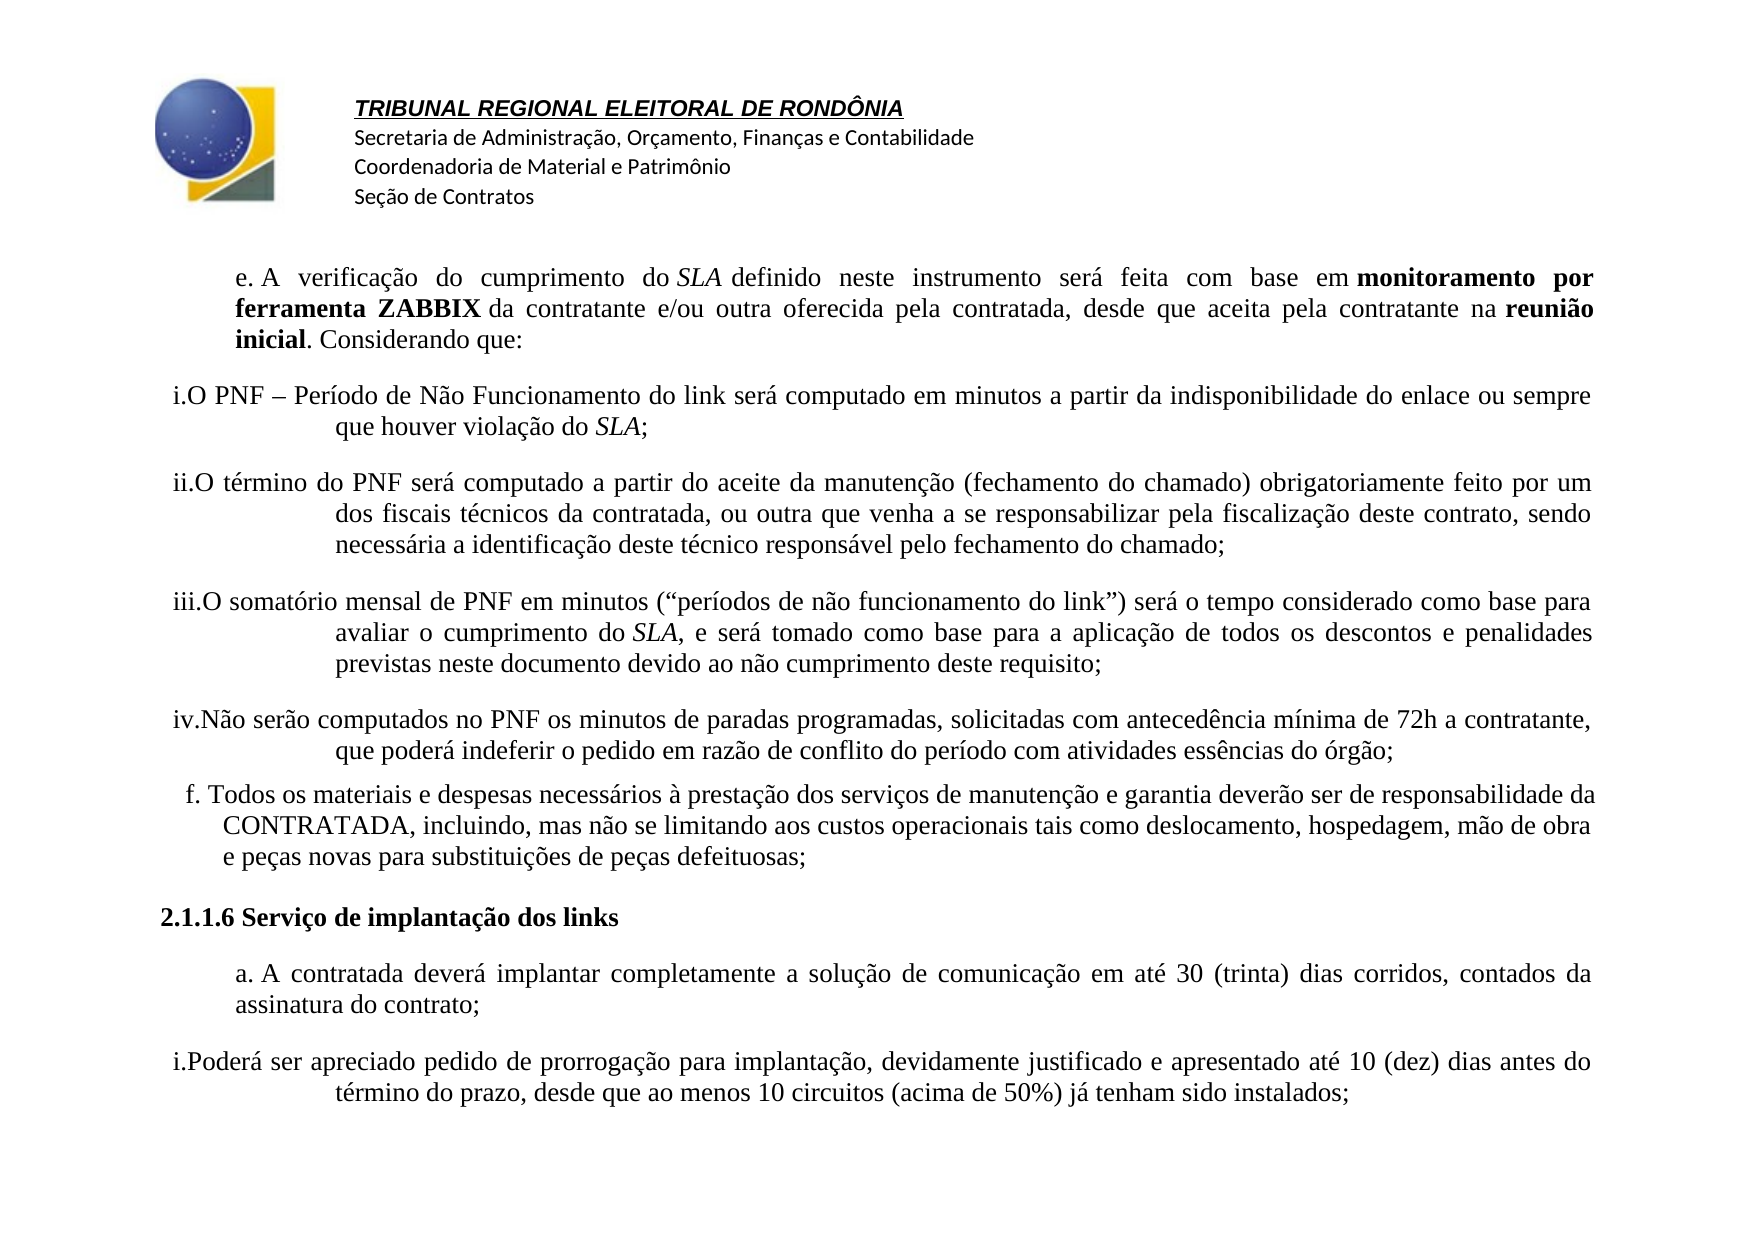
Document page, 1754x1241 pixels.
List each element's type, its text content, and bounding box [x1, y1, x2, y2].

text a. A contratada deverá implantar completamente a solução de comunicação em até 30 (trinta) dias corridos, contados da assinatura do contrato; [235, 957, 1594, 1019]
text i.Poderá ser apreciado pedido de prorrogação para implantação, devidamente justificado e apresentado até 10 (dez) dias antes do término do prazo, desde que ao menos 10 circuitos (acima de 50%) já tenham sido instalados; [173, 1044, 1594, 1107]
text f. Todos os materiais e despesas necessários à prestação dos serviços de manutenção e garantia deverão ser de responsabilidade da CONTRATADA, incluindo, mas não se limitando aos custos operacionais tais como deslocamento, hospedagem, mão de obra e peças novas para substituições de peças defeituosas; [185, 778, 1606, 871]
text i.O PNF – Período de Não Funcionamento do link será computado em minutos a partir da indisponibilidade do enlace ou sempre que houver violação do SLA; [173, 379, 1594, 441]
text iii.O somatório mensal de PNF em minutos (“períodos de não funcionamento do link”) será o tempo considerado como base para avaliar o cumprimento do SLA, e será tomado como base para a aplicação de todos os descontos e penalidades previstas neste documento devido ao não cumprimento deste requisito; [173, 585, 1594, 678]
text e. A verificação do cumprimento do SLA definido neste instrumento será feita com base em monitoramento por ferramenta ZABBIX da contratante e/ou outra oferecida pela contratada, desde que aceita pela contratante na reunião inicial. Considerando que: [235, 261, 1594, 354]
text iv.Não serão computados no PNF os minutos de paradas programadas, solicitadas com antecedência mínima de 72h a contratante, que poderá indeferir o pedido em razão de conflito do período com atividades essências do órgão; [173, 703, 1594, 766]
text ii.O término do PNF será computado a partir do aceite da manutenção (fechamento do chamado) obrigatoriamente feito por um dos fiscais técnicos da contratada, ou outra que venha a se responsabilizar pela fiscalização deste contrato, sendo necessária a identificação deste técnico responsável pelo fechamento do chamado; [173, 466, 1594, 560]
text 2.1.1.6 Serviço de implantação dos links [160, 901, 1594, 932]
